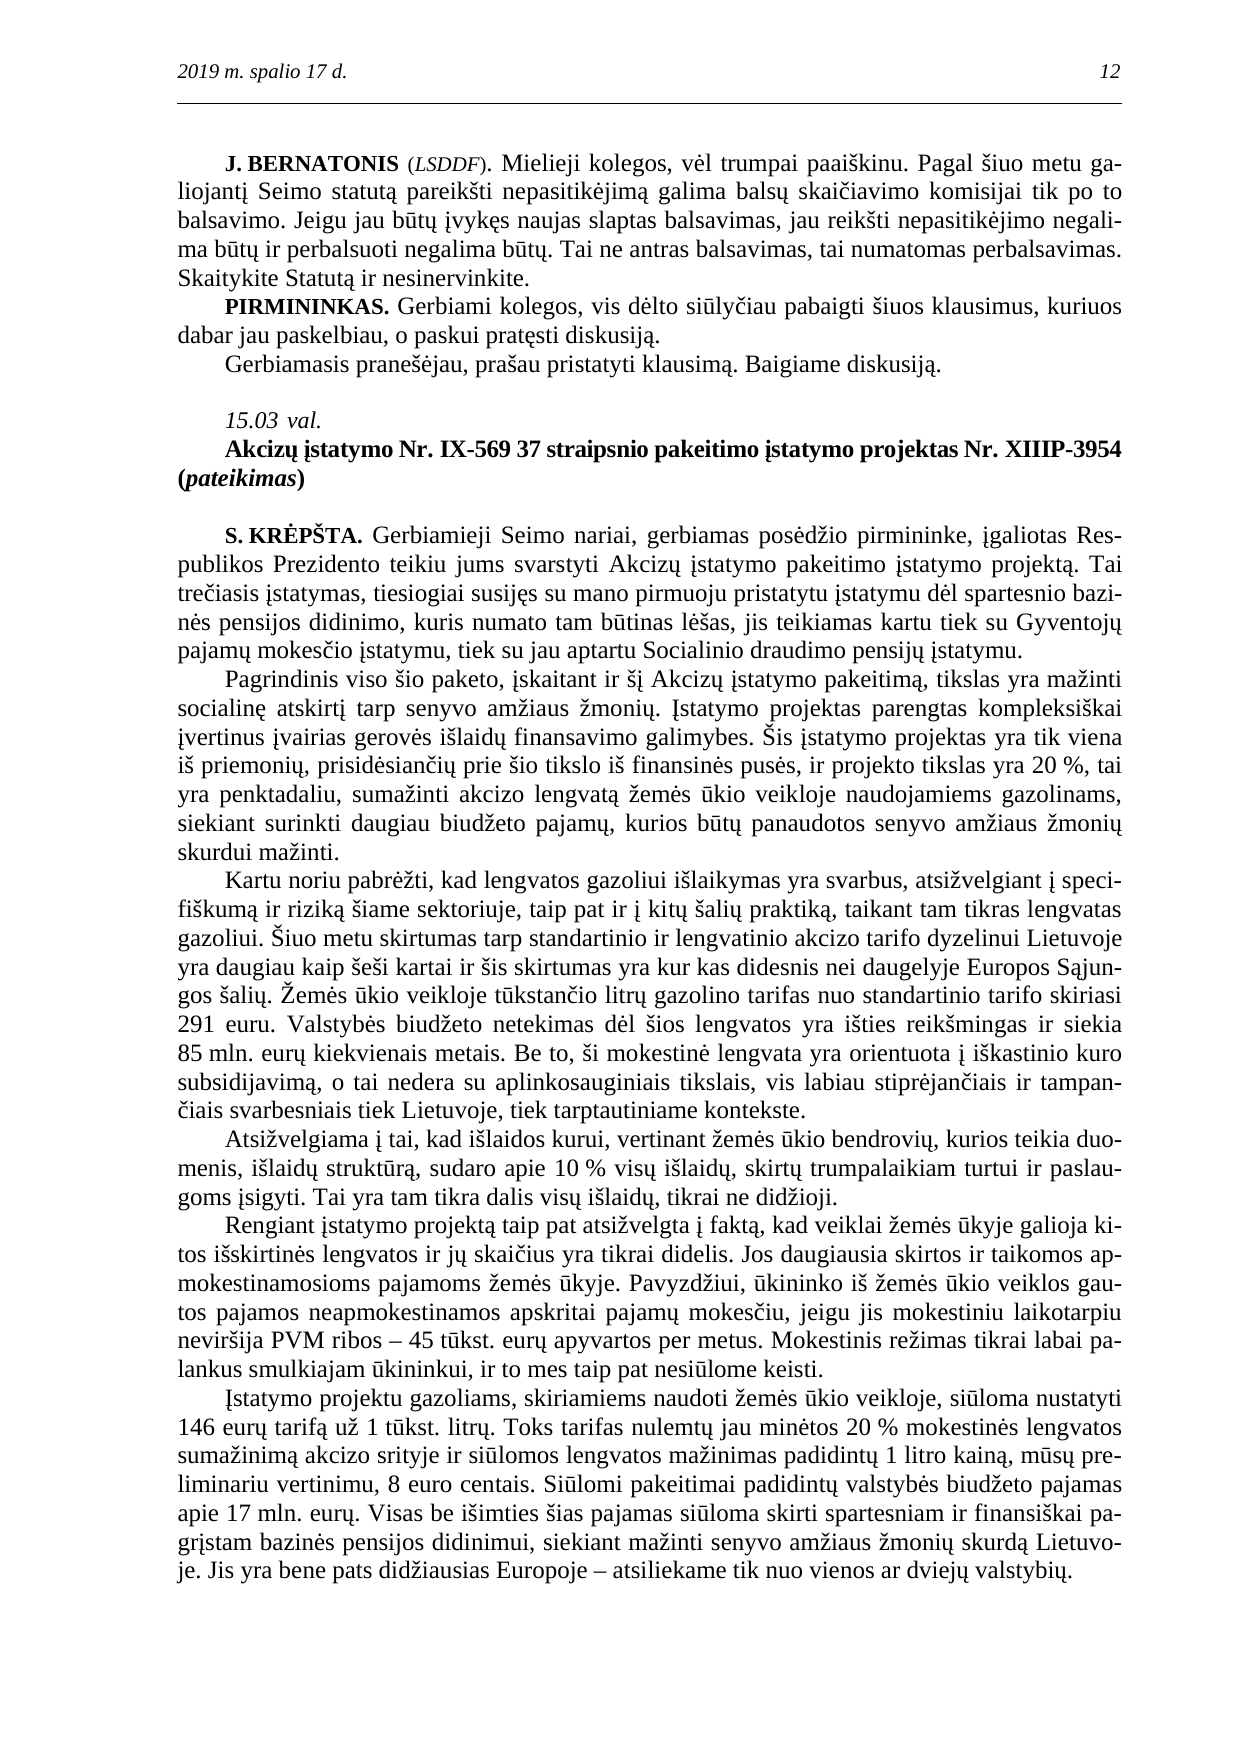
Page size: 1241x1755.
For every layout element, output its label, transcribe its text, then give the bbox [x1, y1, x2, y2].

text 15.03 val. [224, 406, 1122, 434]
text PIRMININKAS. Ger­bia­mi ko­le­gos, vis dėl­to siū­ly­čiau pa­baig­ti šiuos klau­si­mus, ku­riuos da­bar jau pa­skel­biau, o pas­kui pra­tęs­ti dis­ku­si­ją. [177, 291, 1122, 349]
text J. BERNATONIS (LSDDF). Mie­lie­ji ko­le­gos, vėl trum­pai pa­aiš­ki­nu. Pa­gal šiuo me­tu ga­lio­jan­tį Sei­mo sta­tu­tą pa­reikš­ti ne­pa­si­ti­kė­ji­mą ga­li­ma bal­sų skai­čia­vi­mo ko­mi­si­jai tik po to bal­sa­vi­mo. Jei­gu jau bū­tų įvy­kęs nau­jas slap­tas bal­sa­vi­mas, jau reikš­ti ne­pa­si­ti­kė­ji­mo ne­ga­li­ma bū­tų ir per­bal­suo­ti ne­ga­li­ma bū­tų. Tai ne ant­ras bal­sa­vi­mas, tai nu­ma­to­mas per­bal­sa­vi­mas. Skai­ty­ki­te Sta­tu­tą ir ne­si­ner­vin­ki­te. [177, 148, 1122, 291]
text Įsta­ty­mo pro­jek­tu ga­zo­liams, ski­ria­miems nau­do­ti že­mės ūkio veik­lo­je, siū­lo­ma nu­sta­ty­ti 146 eu­rų ta­ri­fą už 1 tūkst. lit­rų. Toks ta­ri­fas nu­lem­tų jau mi­nė­tos 20 % mo­kes­ti­nės leng­va­tos su­ma­ži­ni­mą ak­ci­zo sri­ty­je ir siū­lo­mos leng­va­tos ma­ži­ni­mas pa­di­din­tų 1 lit­ro kai­ną, mū­sų pre­li­mi­na­riu ver­ti­ni­mu, 8 eu­ro cen­tais. Siū­lo­mi pa­kei­ti­mai pa­di­din­tų vals­ty­bės biu­dže­to pa­ja­mas apie 17 mln. eu­rų. Vi­sas be iš­im­ties šias pa­ja­mas siū­lo­ma skir­ti spar­tes­niam ir fi­nan­siš­kai pa­grįs­tam ba­zi­nės pen­si­jos di­di­ni­mui, sie­kiant ma­žin­ti se­ny­vo am­žiaus žmo­nių skur­dą Lie­tu­vo­je. Jis yra be­ne pats di­džiau­sias Eu­ro­po­je – at­si­lie­ka­me tik nuo vie­nos ar dvie­jų vals­ty­bių. [177, 1383, 1122, 1584]
text Ak­ci­zų įsta­ty­mo Nr. IX-569 37 straips­nio pa­kei­ti­mo įsta­ty­mo pro­jek­tas Nr. XIIIP-3954 (pa­tei­ki­mas) [177, 434, 1122, 492]
text S. KRĖPŠTA. Ger­bia­mie­ji Sei­mo na­riai, ger­bia­mas po­sė­džio pir­mi­nin­ke, įga­lio­tas Res­pub­li­kos Pre­zi­den­to tei­kiu jums svars­ty­ti Ak­ci­zų įsta­ty­mo pa­kei­ti­mo įsta­ty­mo pro­jek­tą. Tai tre­čia­sis įsta­ty­mas, tie­sio­giai su­si­jęs su ma­no pir­muo­ju pri­sta­ty­tu įsta­ty­mu dėl spar­tes­nio ba­zi­nės pen­si­jos di­di­ni­mo, ku­ris nu­ma­to tam bū­ti­nas lė­šas, jis tei­kia­mas kar­tu tiek su Gy­ven­to­jų pa­ja­mų mo­kes­čio įsta­ty­mu, tiek su jau ap­tar­tu So­cia­li­nio drau­di­mo pen­si­jų įsta­ty­mu. [177, 520, 1122, 664]
text Ren­giant įsta­ty­mo pro­jek­tą taip pat at­si­žvelg­ta į fak­tą, kad veik­lai že­mės ūky­je ga­lio­ja ki­tos iš­skir­ti­nės leng­va­tos ir jų skai­čius yra tik­rai di­de­lis. Jos dau­giau­sia skir­tos ir tai­ko­mos ap­mo­kes­ti­na­mo­sioms pa­ja­moms že­mės ūky­je. Pa­vyz­džiui, ūki­nin­ko iš že­mės ūkio veik­los gau­tos pa­ja­mos ne­ap­mo­kes­ti­na­mos ap­skri­tai pa­ja­mų mo­kes­čiu, jei­gu jis mo­kes­ti­niu lai­ko­tar­piu ne­vir­ši­ja PVM ri­bos – 45 tūkst. eu­rų apy­var­tos per me­tus. Mo­kes­ti­nis re­ži­mas tik­rai la­bai pa­lan­kus smul­kia­jam ūki­nin­kui, ir to mes taip pat ne­siū­lo­me keis­ti. [177, 1210, 1122, 1383]
text At­si­žvel­gia­ma į tai, kad iš­lai­dos ku­rui, ver­ti­nant že­mės ūkio ben­dro­vių, ku­rios tei­kia duo­me­nis, iš­lai­dų struk­tū­rą, su­da­ro apie 10 % vi­sų iš­lai­dų, skir­tų trum­pa­lai­kiam tur­tui ir pa­slau­goms įsi­gy­ti. Tai yra tam tik­ra da­lis vi­sų iš­lai­dų, tik­rai ne di­džio­ji. [177, 1124, 1122, 1210]
text Ger­bia­ma­sis pra­ne­šė­jau, pra­šau pri­sta­ty­ti klau­si­mą. Bai­gia­me dis­ku­si­ją. [177, 349, 1122, 378]
text Pa­grin­di­nis vi­so šio pa­ke­to, įskai­tant ir šį Ak­ci­zų įsta­ty­mo pa­kei­ti­mą, tiks­las yra ma­žin­ti so­cia­li­nę at­skir­tį tarp se­ny­vo am­žiaus žmo­nių. Įsta­ty­mo pro­jek­tas pa­reng­tas kom­plek­siš­kai įver­ti­nus įvai­rias ge­ro­vės iš­lai­dų fi­nan­sa­vi­mo ga­li­my­bes. Šis įsta­ty­mo pro­jek­tas yra tik vie­na iš prie­mo­nių, pri­si­dė­sian­čių prie šio tiks­lo iš fi­nan­si­nės pu­sės, ir pro­jek­to tiks­las yra 20 %, tai yra penk­ta­da­liu, su­ma­žin­ti ak­ci­zo leng­va­tą že­mės ūkio veik­lo­je nau­do­ja­miems ga­zo­li­nams, sie­kiant su­rink­ti dau­giau biu­dže­to pa­ja­mų, ku­rios bū­tų pa­nau­do­tos se­ny­vo am­žiaus žmo­nių skur­dui ma­žin­ti. [177, 664, 1122, 865]
text Kar­tu no­riu pa­brėž­ti, kad leng­va­tos ga­zo­liui iš­lai­ky­mas yra svar­bus, at­si­žvel­giant į spe­ci­fiš­ku­mą ir ri­zi­ką šia­me sek­to­riu­je, taip pat ir į ki­tų ša­lių prak­ti­ką, tai­kant tam tik­ras leng­va­tas ga­zo­liui. Šiuo me­tu skir­tu­mas tarp stan­dar­ti­nio ir leng­va­ti­nio ak­ci­zo ta­ri­fo dy­ze­li­nui Lie­tu­vo­je yra dau­giau kaip še­ši kar­tai ir šis skir­tu­mas yra kur kas di­des­nis nei dau­ge­ly­je Eu­ro­pos Są­jun­gos ša­lių. Že­mės ūkio veik­lo­je tūks­tan­čio lit­rų ga­zo­li­no ta­ri­fas nuo stan­dar­ti­nio ta­ri­fo ski­ria­si 291 eu­ru. Vals­ty­bės biu­dže­to ne­te­ki­mas dėl šios leng­va­tos yra iš­ties reikš­min­gas ir sie­kia 85 mln. eu­rų kiek­vie­nais me­tais. Be to, ši mo­kes­ti­nė leng­va­ta yra orien­tuo­ta į iš­kas­ti­nio ku­ro sub­si­di­ja­vi­mą, o tai ne­de­ra su ap­lin­ko­sau­gi­niais tiks­lais, vis la­biau stip­rė­jan­čiais ir tam­pan­čiais svar­bes­niais tiek Lie­tu­vo­je, tiek tarp­tau­ti­nia­me kon­teks­te. [177, 865, 1122, 1124]
